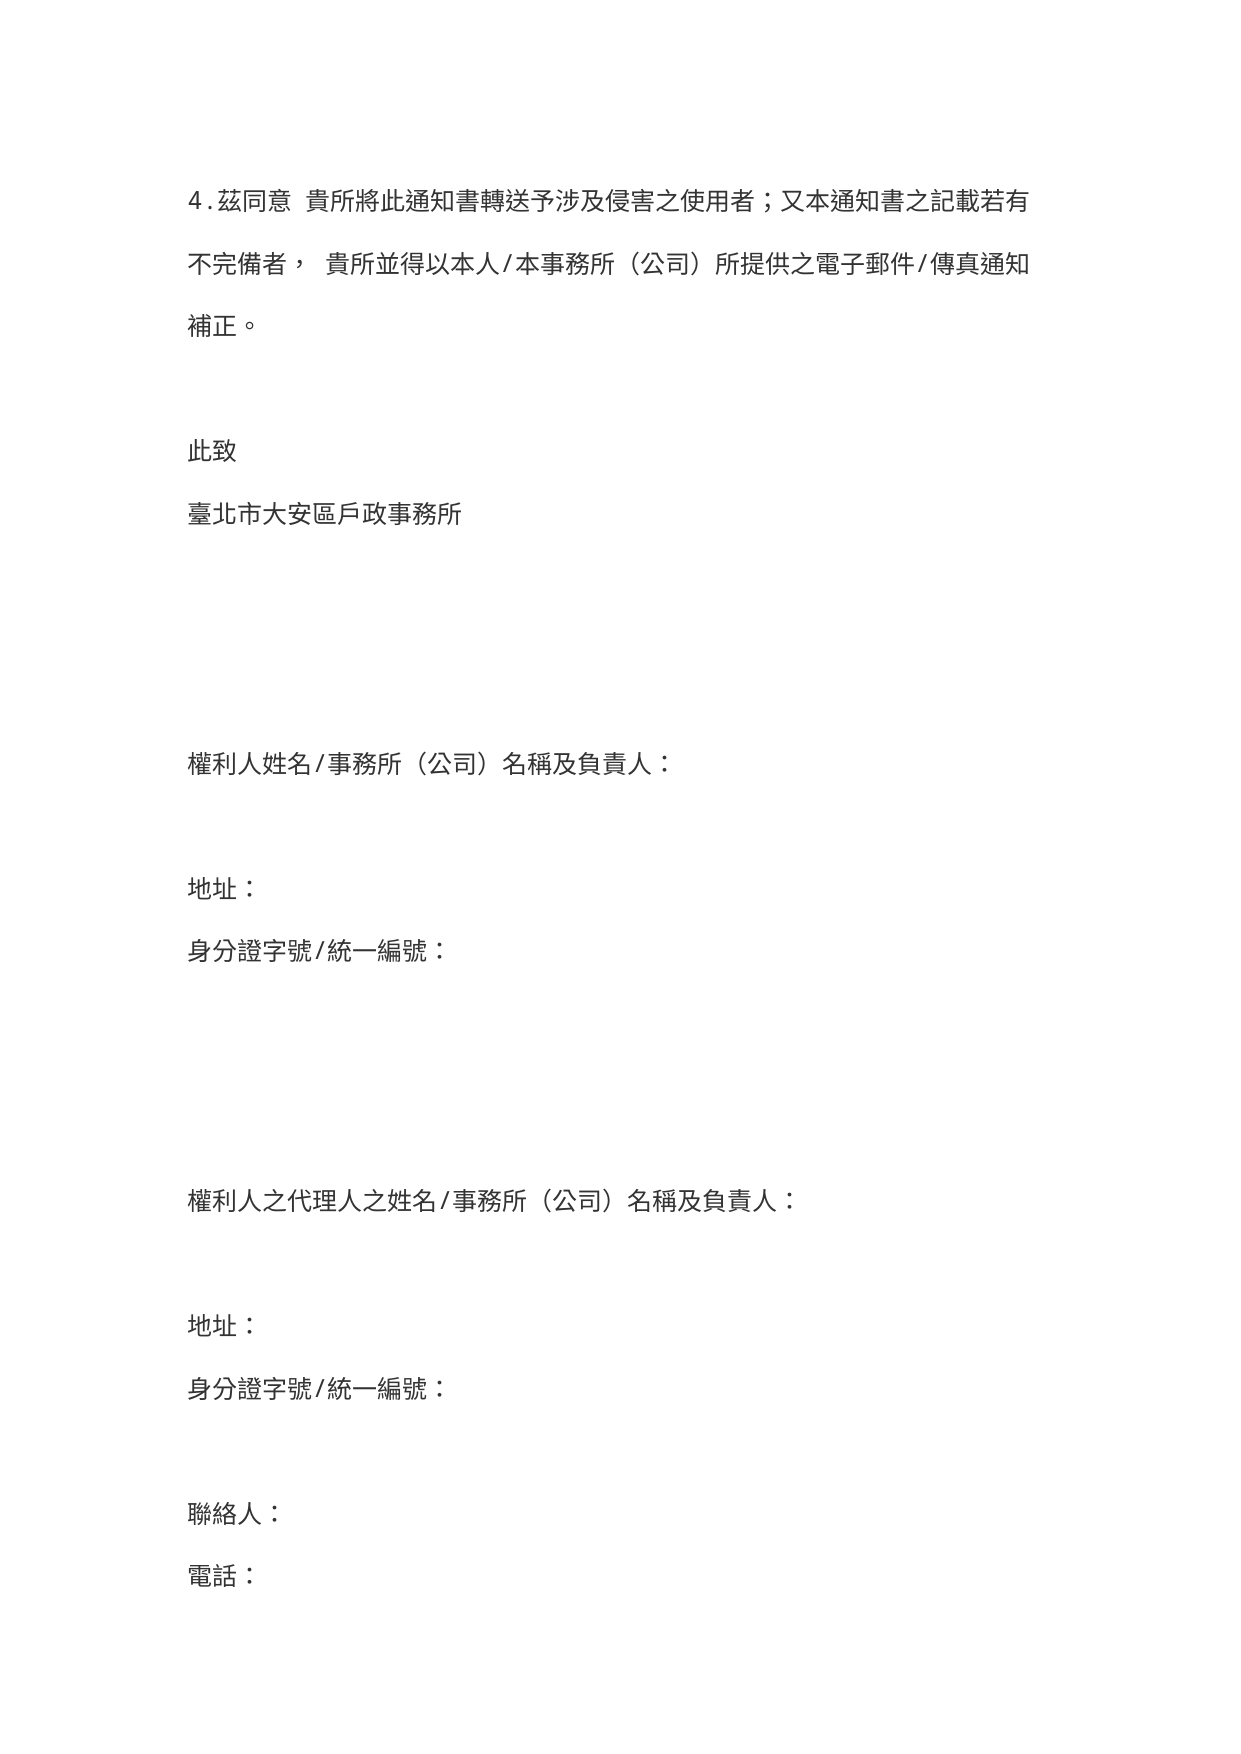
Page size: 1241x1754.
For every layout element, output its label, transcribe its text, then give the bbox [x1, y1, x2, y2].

text 聯絡人： 電話： [187, 1471, 1053, 1596]
text 地址： 身分證字號/統一編號： [187, 1283, 1053, 1408]
text 地址： 身分證字號/統一編號： [187, 846, 1053, 971]
text 4.茲同意 貴所將此通知書轉送予涉及侵害之使用者；又本通知書之記載若有不完備者， 貴所並得以本人/本事務所（公司）所提供之電子郵件/傳真通知補正。 [187, 158, 1053, 346]
text 此致 臺北市大安區戶政事務所 [187, 408, 1053, 533]
text 權利人之代理人之姓名/事務所（公司）名稱及負責人： [187, 1158, 1053, 1221]
text 權利人姓名/事務所（公司）名稱及負責人： [187, 721, 1053, 783]
